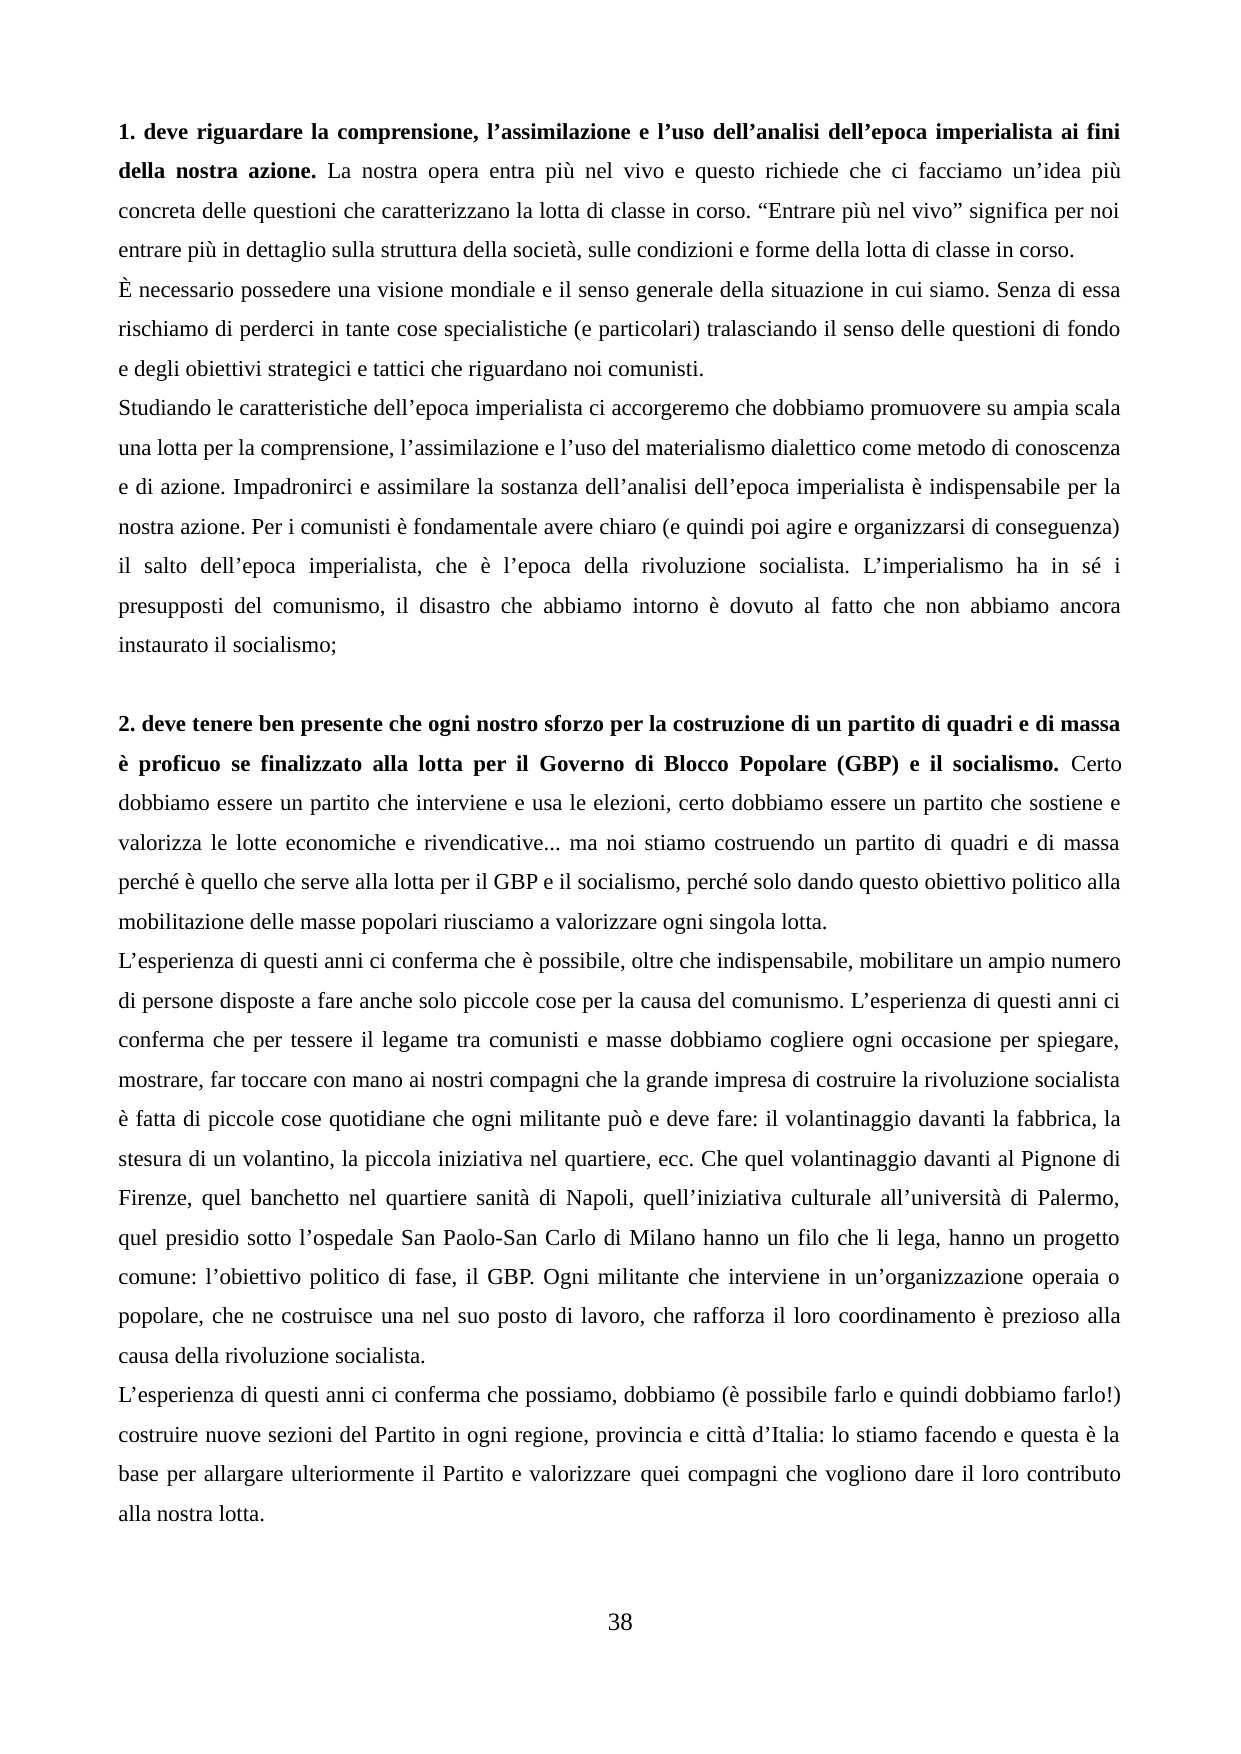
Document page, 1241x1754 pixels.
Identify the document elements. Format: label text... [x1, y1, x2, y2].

text L’esperienza di questi anni ci conferma che possiamo, dobbiamo (è possibile farlo e quindi dobbiamo farlo!) costruire nuove sezioni del Partito in ogni regione, provincia e città d’Italia: lo stiamo facendo e questa è la base per allargare ulteriormente il Partito e valorizzare quei compagni che vogliono dare il loro contributo alla nostra lotta. [118, 1381, 1122, 1526]
text È necessario possedere una visione mondiale e il senso generale della situazione in cui siamo. Senza di essa rischiamo di perderci in tante cose specialistiche (e particolari) tralasciando il senso delle questioni di fondo e degli obiettivi strategici e tattici che riguardano noi comunisti. [118, 276, 1122, 381]
text 2. deve tenere ben presente che ogni nostro sforzo per la costruzione di un partito di quadri e di massa è proficuo se finalizzato alla lotta per il Governo di Blocco Popolare (GBP) e il socialismo. Certo dobbiamo essere un partito che interviene e usa le elezioni, certo dobbiamo essere un partito che sostiene e valorizza le lotte economiche e rivendicative... ma noi stiamo costruendo un partito di quadri e di massa perché è quello che serve alla lotta per il GBP e il socialismo, perché solo dando questo obiettivo politico alla mobilitazione delle masse popolari riusciamo a valorizzare ogni singola lotta. [118, 710, 1122, 934]
text 1. deve riguardare la comprensione, l’assimilazione e l’uso dell’analisi dell’epoca imperialista ai fini della nostra azione. La nostra opera entra più nel vivo e questo richiede che ci facciamo un’idea più concreta delle questioni che caratterizzano la lotta di classe in corso. “Entrare più nel vivo” significa per noi entrare più in dettaglio sulla struttura della società, sulle condizioni e forme della lotta di classe in corso. [118, 118, 1122, 263]
text L’esperienza di questi anni ci conferma che è possibile, oltre che indispensabile, mobilitare un ampio numero di persone disposte a fare anche solo piccole cose per la causa del comunismo. L’esperienza di questi anni ci conferma che per tessere il legame tra comunisti e masse dobbiamo cogliere ogni occasione per spiegare, mostrare, far toccare con mano ai nostri compagni che la grande impresa di costruire la rivoluzione socialista è fatta di piccole cose quotidiane che ogni militante può e deve fare: il volantinaggio davanti la fabbrica, la stesura di un volantino, la piccola iniziativa nel quartiere, ecc. Che quel volantinaggio davanti al Pignone di Firenze, quel banchetto nel quartiere sanità di Napoli, quell’iniziativa culturale all’università di Palermo, quel presidio sotto l’ospedale San Paolo-San Carlo di Milano hanno un filo che li lega, hanno un progetto comune: l’obiettivo politico di fase, il GBP. Ogni militante che interviene in un’organizzazione operaia o popolare, che ne costruisce una nel suo posto di lavoro, che rafforza il loro coordinamento è prezioso alla causa della rivoluzione socialista. [118, 947, 1122, 1368]
text Studiando le caratteristiche dell’epoca imperialista ci accorgeremo che dobbiamo promuovere su ampia scala una lotta per la comprensione, l’assimilazione e l’uso del materialismo dialettico come metodo di conoscenza e di azione. Impadronirci e assimilare la sostanza dell’analisi dell’epoca imperialista è indispensabile per la nostra azione. Per i comunisti è fondamentale avere chiaro (e quindi poi agire e organizzarsi di conseguenza) il salto dell’epoca imperialista, che è l’epoca della rivoluzione socialista. L’imperialismo ha in sé i presupposti del comunismo, il disastro che abbiamo intorno è dovuto al fatto che non abbiamo ancora instaurato il socialismo; [118, 394, 1122, 658]
